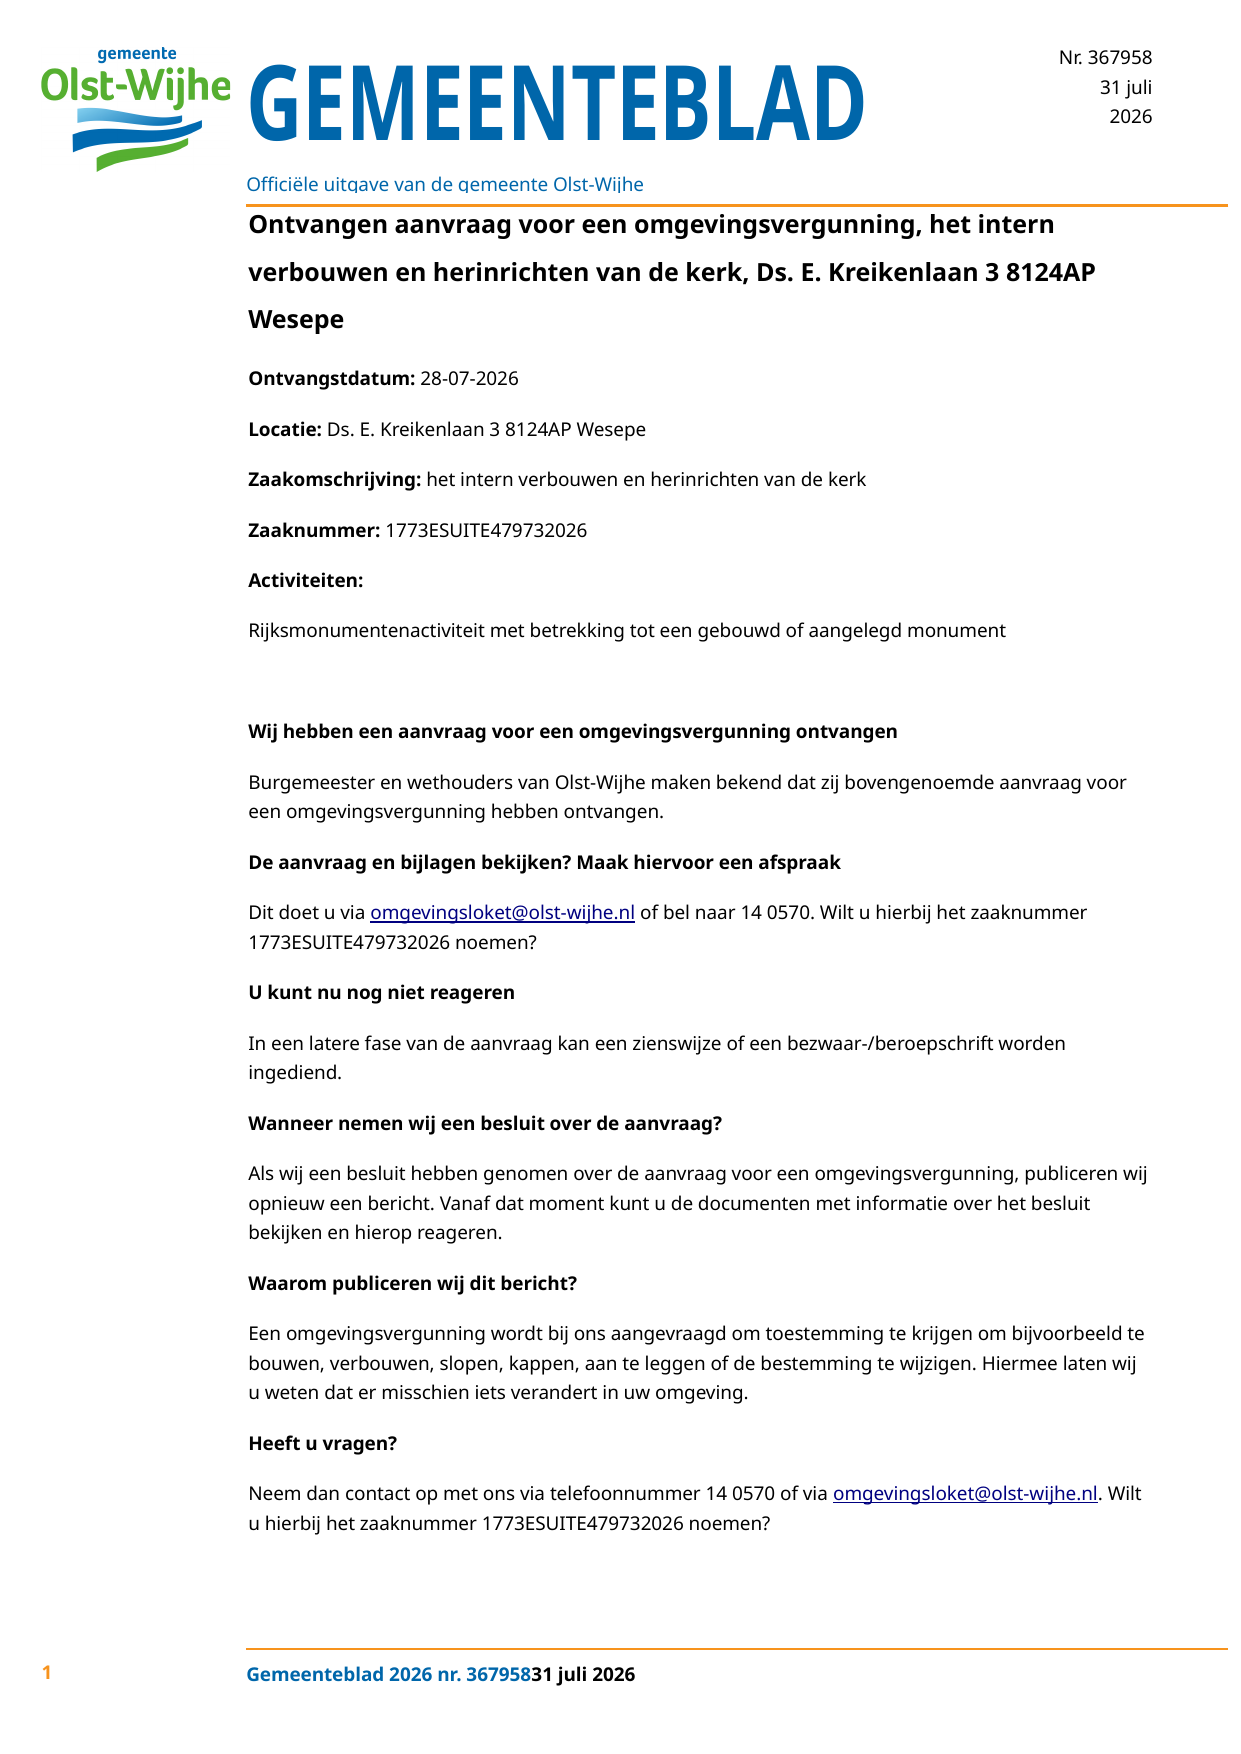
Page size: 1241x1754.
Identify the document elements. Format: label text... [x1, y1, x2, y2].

text Neem dan contact op met ons via telefoonnummer 14 0570 of via omgevingsloket@olst-wijhe.nl. Wilt u hierbij het zaaknummer 1773ESUITE479732026 noemen? [248, 1480, 1152, 1535]
text Zaaknummer: 1773ESUITE479732026 [248, 517, 1152, 542]
text Locatie: Ds. E. Kreikenlaan 3 8124AP Wesepe [248, 416, 1152, 442]
text Ontvangen aanvraag voor een omgevingsvergunning, het intern verbouwen en herinrichten van de kerk, Ds. E. Kreikenlaan 3 8124AP Wesepe [248, 207, 1152, 336]
text Als wij een besluit hebben genomen over de aanvraag voor een omgevingsvergunning, publiceren wij opnieuw een bericht. Vanaf dat moment kunt u de documenten met informatie over het besluit bekijken en hierop reageren. [248, 1160, 1152, 1245]
picture [41, 47, 231, 172]
text Wanneer nemen wij een besluit over de aanvraag? [248, 1110, 1152, 1135]
text Dit doet u via omgevingsloket@olst-wijhe.nl of bel naar 14 0570. Wilt u hierbij het zaaknummer 1773ESUITE479732026 noemen? [248, 899, 1152, 954]
text Activiteiten: [248, 567, 1152, 593]
text Wij hebben een aanvraag voor een omgevingsvergunning ontvangen [248, 718, 1152, 744]
text Een omgevingsvergunning wordt bij ons aangevraagd om toestemming te krijgen om bijvoorbeeld te bouwen, verbouwen, slopen, kappen, aan te leggen of de bestemming te wijzigen. Hiermee laten wij u weten dat er misschien iets verandert in uw omgeving. [248, 1320, 1152, 1405]
text Zaakomschrijving: het intern verbouwen en herinrichten van de kerk [248, 466, 1152, 492]
text Ontvangstdatum: 28-07-2026 [248, 366, 1152, 391]
text Rijksmonumentenactiviteit met betrekking tot een gebouwd of aangelegd monument [248, 618, 1152, 643]
text Heeft u vragen? [248, 1430, 1152, 1455]
text U kunt nu nog niet reageren [248, 979, 1152, 1005]
text De aanvraag en bijlagen bekijken? Maak hiervoor een afspraak [248, 849, 1152, 874]
text Burgemeester en wethouders van Olst-Wijhe maken bekend dat zij bovengenoemde aanvraag voor een omgevingsvergunning hebben ontvangen. [248, 769, 1152, 824]
text In een latere fase van de aanvraag kan een zienswijze of een bezwaar-/beroepschrift worden ingediend. [248, 1030, 1152, 1085]
text Waarom publiceren wij dit bericht? [248, 1270, 1152, 1295]
